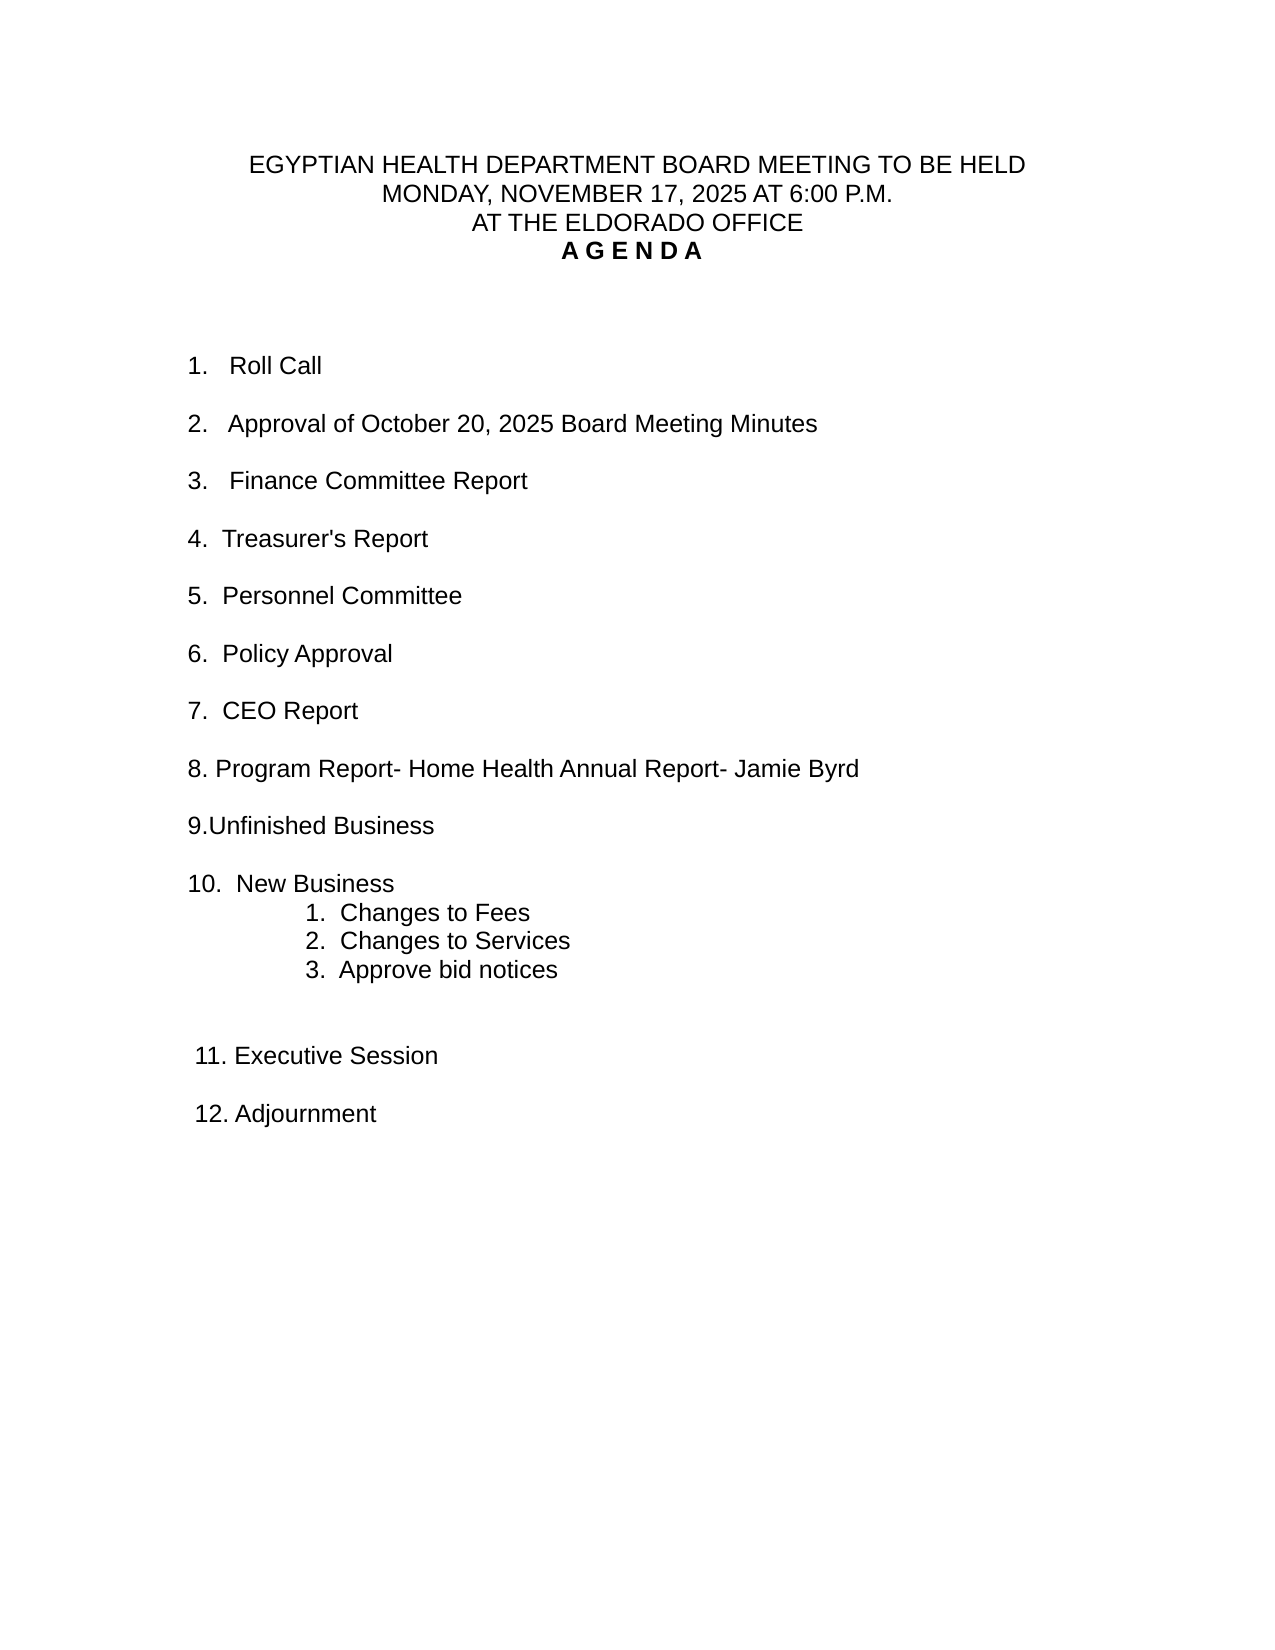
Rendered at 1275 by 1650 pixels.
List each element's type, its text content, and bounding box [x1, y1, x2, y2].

text 2. Approval of October 20, 2025 Board Meeting Minutes [187, 409, 1087, 437]
text 2. Changes to Services [187, 926, 1087, 955]
text 8. Program Report- Home Health Annual Report- Jamie Byrd [187, 754, 1087, 782]
text 5. Personnel Committee [187, 581, 1087, 610]
text AT THE ELDORADO OFFICE [187, 207, 1087, 236]
text 10. New Business [187, 869, 1087, 897]
text MONDAY, NOVEMBER 17, 2025 AT 6:00 P.M. [187, 179, 1087, 207]
text 6. Policy Approval [187, 639, 1087, 667]
text 1. Roll Call [187, 351, 1087, 380]
text 3. Finance Committee Report [187, 466, 1087, 495]
text 7. CEO Report [187, 696, 1087, 725]
text EGYPTIAN HEALTH DEPARTMENT BOARD MEETING TO BE HELD [187, 150, 1087, 179]
text 12. Adjournment [187, 1099, 1087, 1127]
text A G E N D A [187, 236, 1087, 265]
text 11. Executive Session [187, 1041, 1087, 1070]
text 4. Treasurer's Report [187, 524, 1087, 552]
text 3. Approve bid notices [187, 955, 1087, 984]
text 9.Unfinished Business [187, 811, 1087, 840]
text 1. Changes to Fees [187, 897, 1087, 926]
